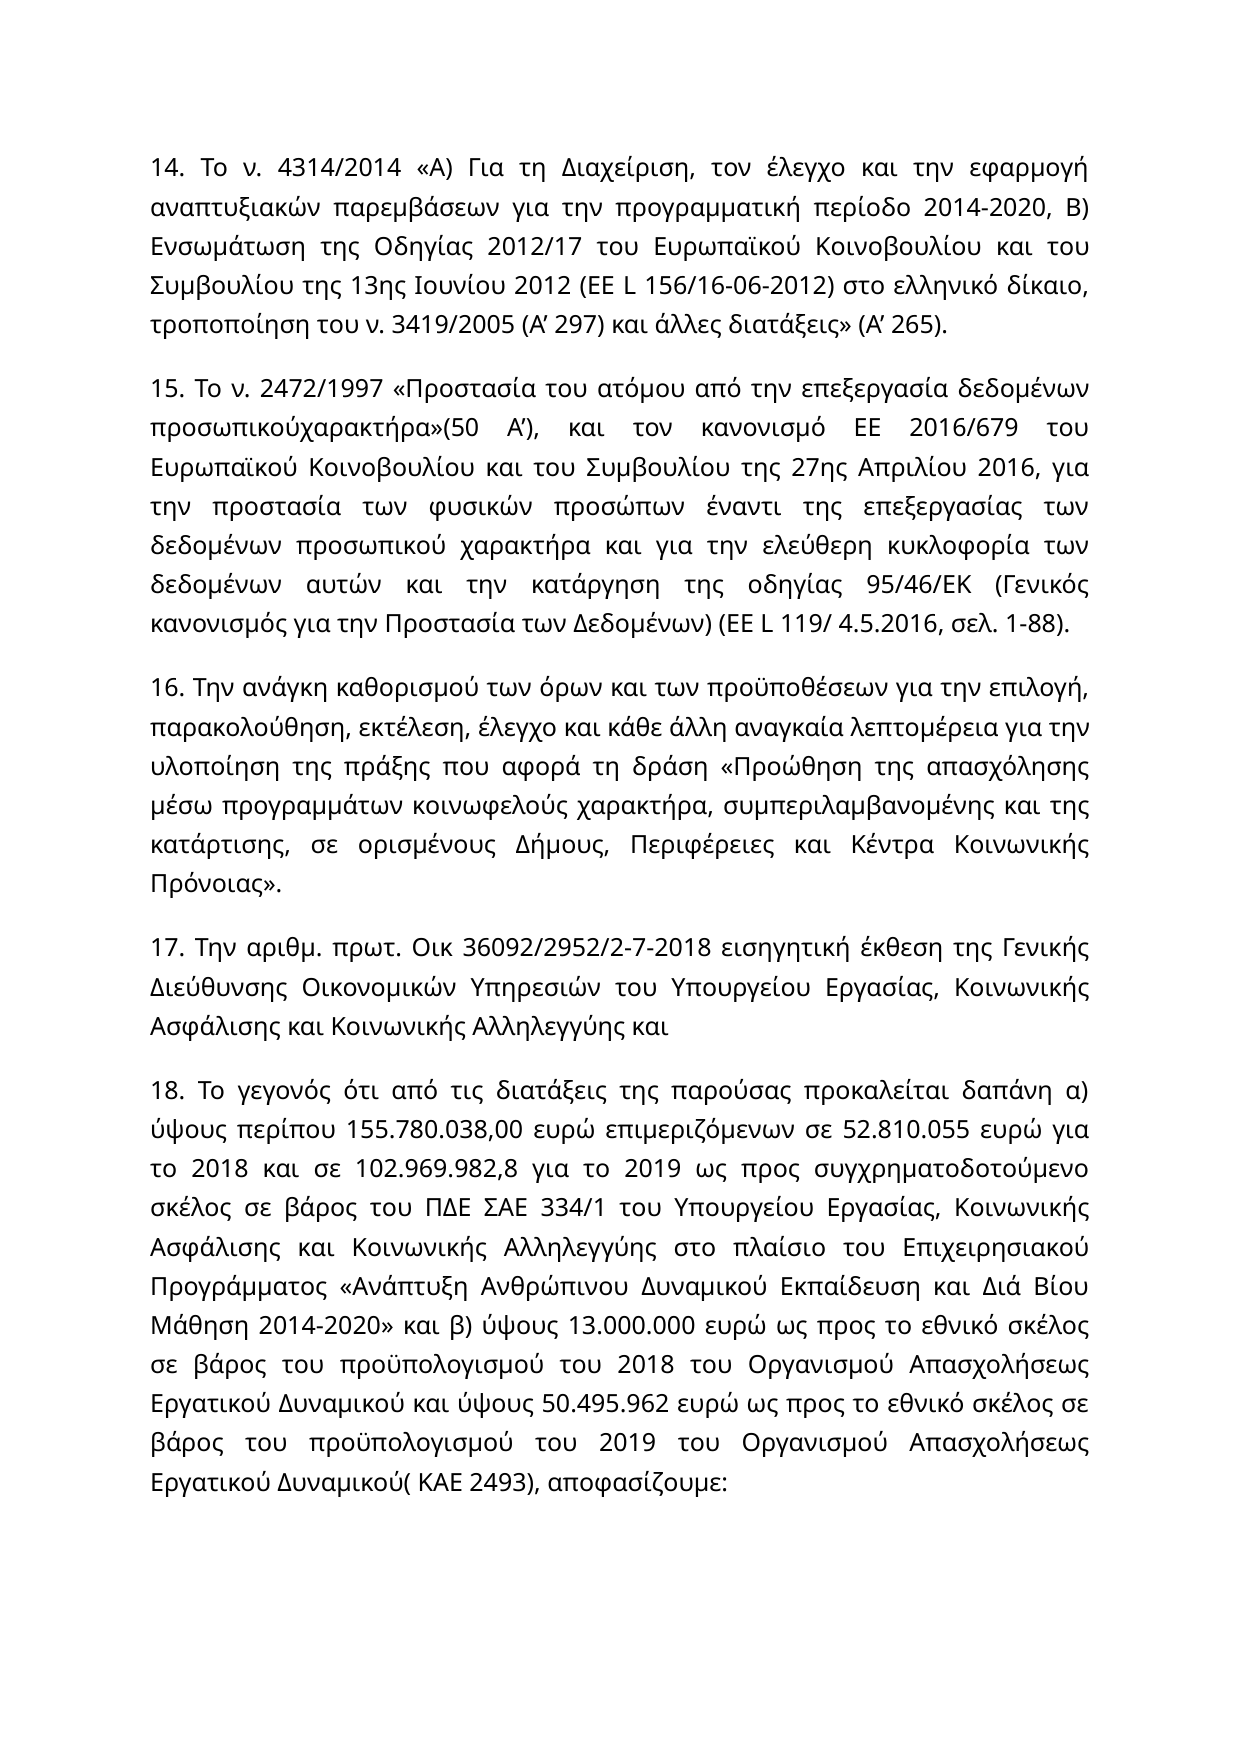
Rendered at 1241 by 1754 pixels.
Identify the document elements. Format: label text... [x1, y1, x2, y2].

text 17. Την αριθμ. πρωτ. Οικ 36092/2952/2-7-2018 εισηγητική έκθεση της Γενικής Διεύθυνσης Οικονομικών Υπηρεσιών του Υπουργείου Εργασίας, Κοινωνικής Ασφάλισης και Κοινωνικής Αλληλεγγύης και [150, 930, 1090, 1042]
text 14. Το ν. 4314/2014 «Α) Για τη Διαχείριση, τον έλεγχο και την εφαρμογή αναπτυξιακών παρεμβάσεων για την προγραμματική περίοδο 2014-2020, Β) Ενσωμάτωση της Οδηγίας 2012/17 του Ευρωπαϊκού Κοινοβουλίου και του Συμβουλίου της 13ης Ιουνίου 2012 (ΕΕ L 156/16-06-2012) στο ελληνικό δίκαιο, τροποποίηση του ν. 3419/2005 (Α’ 297) και άλλες διατάξεις» (Α’ 265). [150, 150, 1090, 341]
text 15. Το ν. 2472/1997 «Προστασία του ατόμου από την επεξεργασία δεδομένων προσωπικούχαρακτήρα»(50 Α’), και τον κανονισμό ΕΕ 2016/679 του Ευρωπαϊκού Κοινοβουλίου και του Συμβουλίου της 27ης Απριλίου 2016, για την προστασία των φυσικών προσώπων έναντι της επεξεργασίας των δεδομένων προσωπικού χαρακτήρα και για την ελεύθερη κυκλοφορία των δεδομένων αυτών και την κατάργηση της οδηγίας 95/46/ΕΚ (Γενικός κανονισμός για την Προστασία των Δεδομένων) (ΕΕ L 119/ 4.5.2016, σελ. 1-88). [150, 371, 1090, 640]
text 18. Το γεγονός ότι από τις διατάξεις της παρούσας προκαλείται δαπάνη α) ύψους περίπου 155.780.038,00 ευρώ επιμεριζόμενων σε 52.810.055 ευρώ για το 2018 και σε 102.969.982,8 για το 2019 ως προς συγχρηματοδοτούμενο σκέλος σε βάρος του ΠΔΕ ΣΑΕ 334/1 του Υπουργείου Εργασίας, Κοινωνικής Ασφάλισης και Κοινωνικής Αλληλεγγύης στο πλαίσιο του Επιχειρησιακού Προγράμματος «Ανάπτυξη Ανθρώπινου Δυναμικού Εκπαίδευση και Διά Βίου Μάθηση 2014-2020» και β) ύψους 13.000.000 ευρώ ως προς το εθνικό σκέλος σε βάρος του προϋπολογισμού του 2018 του Οργανισμού Απασχολήσεως Εργατικού Δυναμικού και ύψους 50.495.962 ευρώ ως προς το εθνικό σκέλος σε βάρος του προϋπολογισμού του 2019 του Οργανισμού Απασχολήσεως Εργατικού Δυναμικού( ΚΑΕ 2493), αποφασίζουμε: [150, 1072, 1090, 1498]
text 16. Την ανάγκη καθορισμού των όρων και των προϋποθέσεων για την επιλογή, παρακολούθηση, εκτέλεση, έλεγχο και κάθε άλλη αναγκαία λεπτομέρεια για την υλοποίηση της πράξης που αφορά τη δράση «Προώθηση της απασχόλησης μέσω προγραμμάτων κοινωφελούς χαρακτήρα, συμπεριλαμβανομένης και της κατάρτισης, σε ορισμένους Δήμους, Περιφέρειες και Κέντρα Κοινωνικής Πρόνοιας». [150, 670, 1090, 900]
